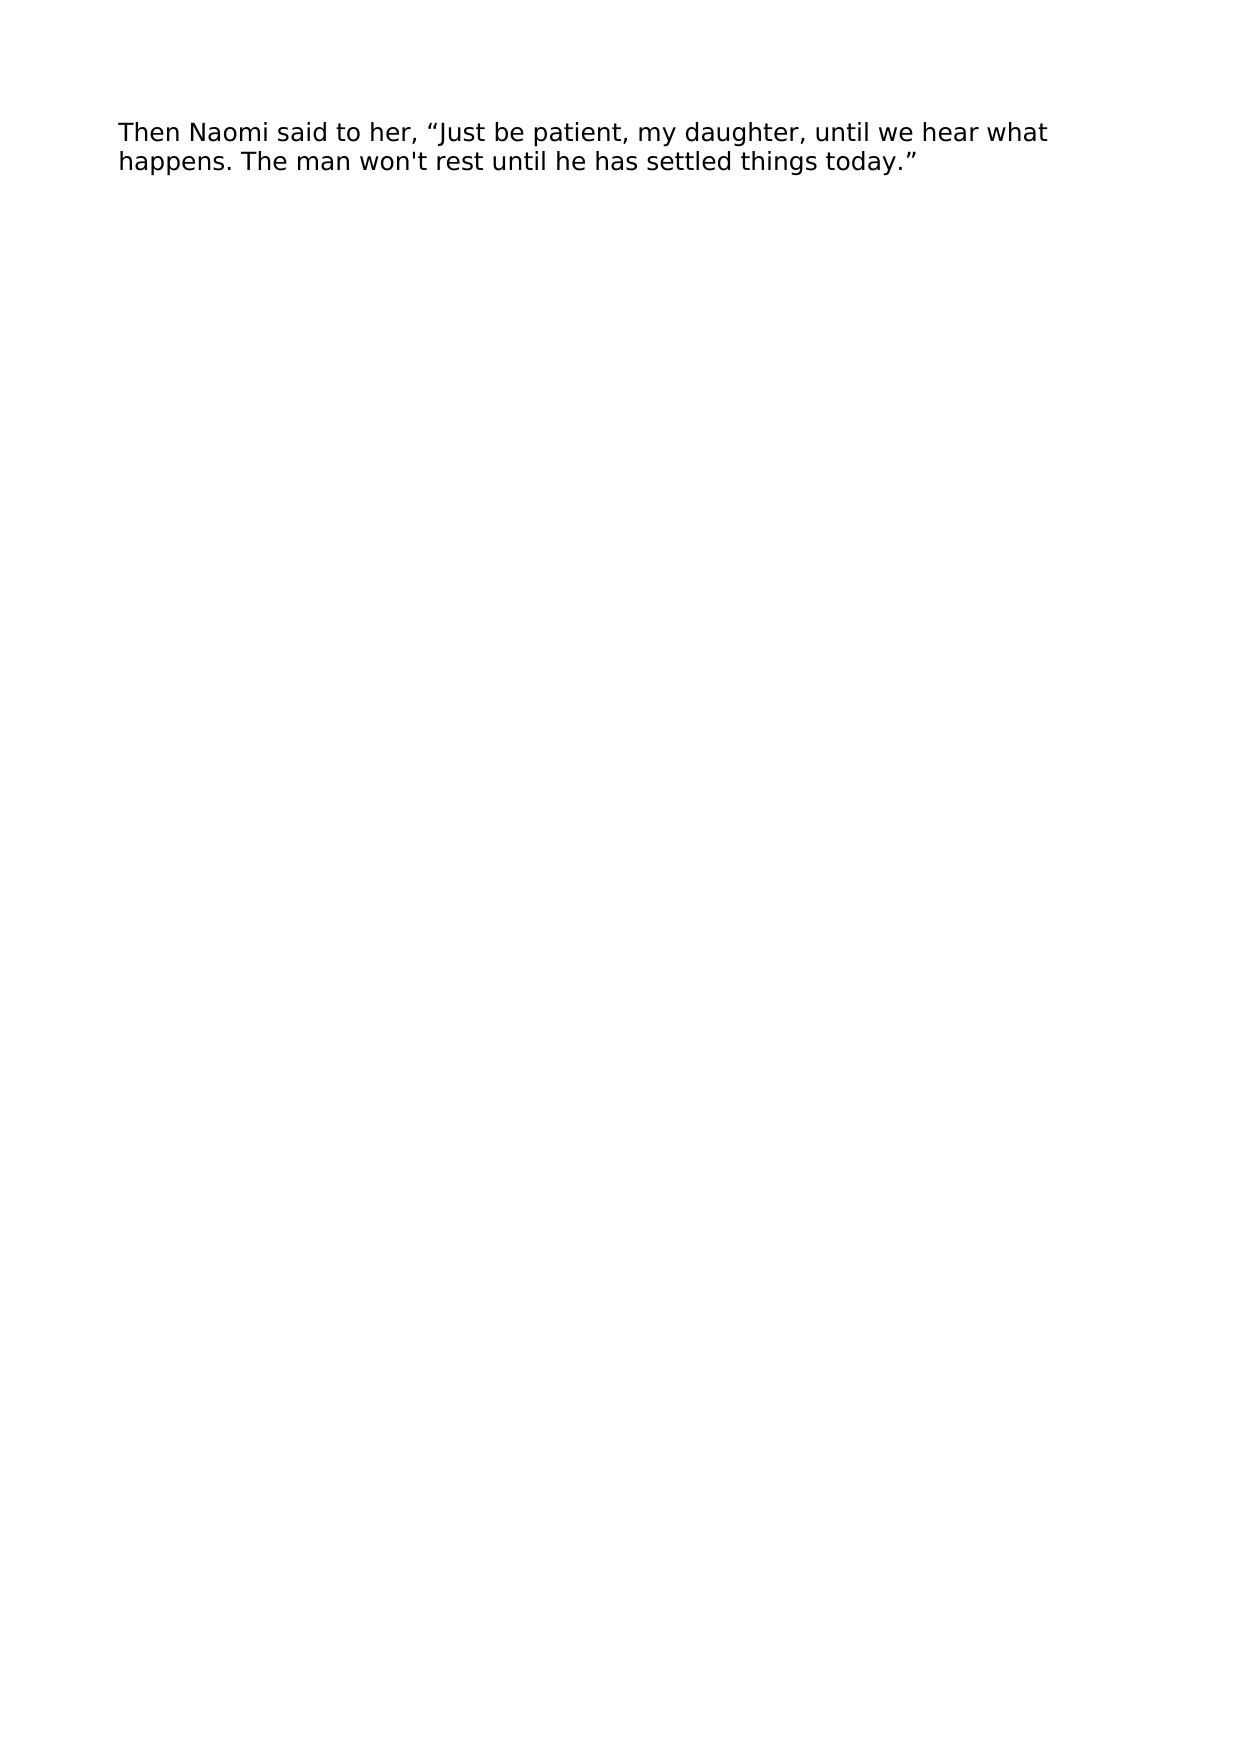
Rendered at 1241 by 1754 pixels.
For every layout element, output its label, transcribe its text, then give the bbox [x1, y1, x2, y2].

text Then Naomi said to her, “Just be patient, my daughter, until we hear what happens. The man won't rest until he has settled things today.” [118, 118, 1122, 176]
